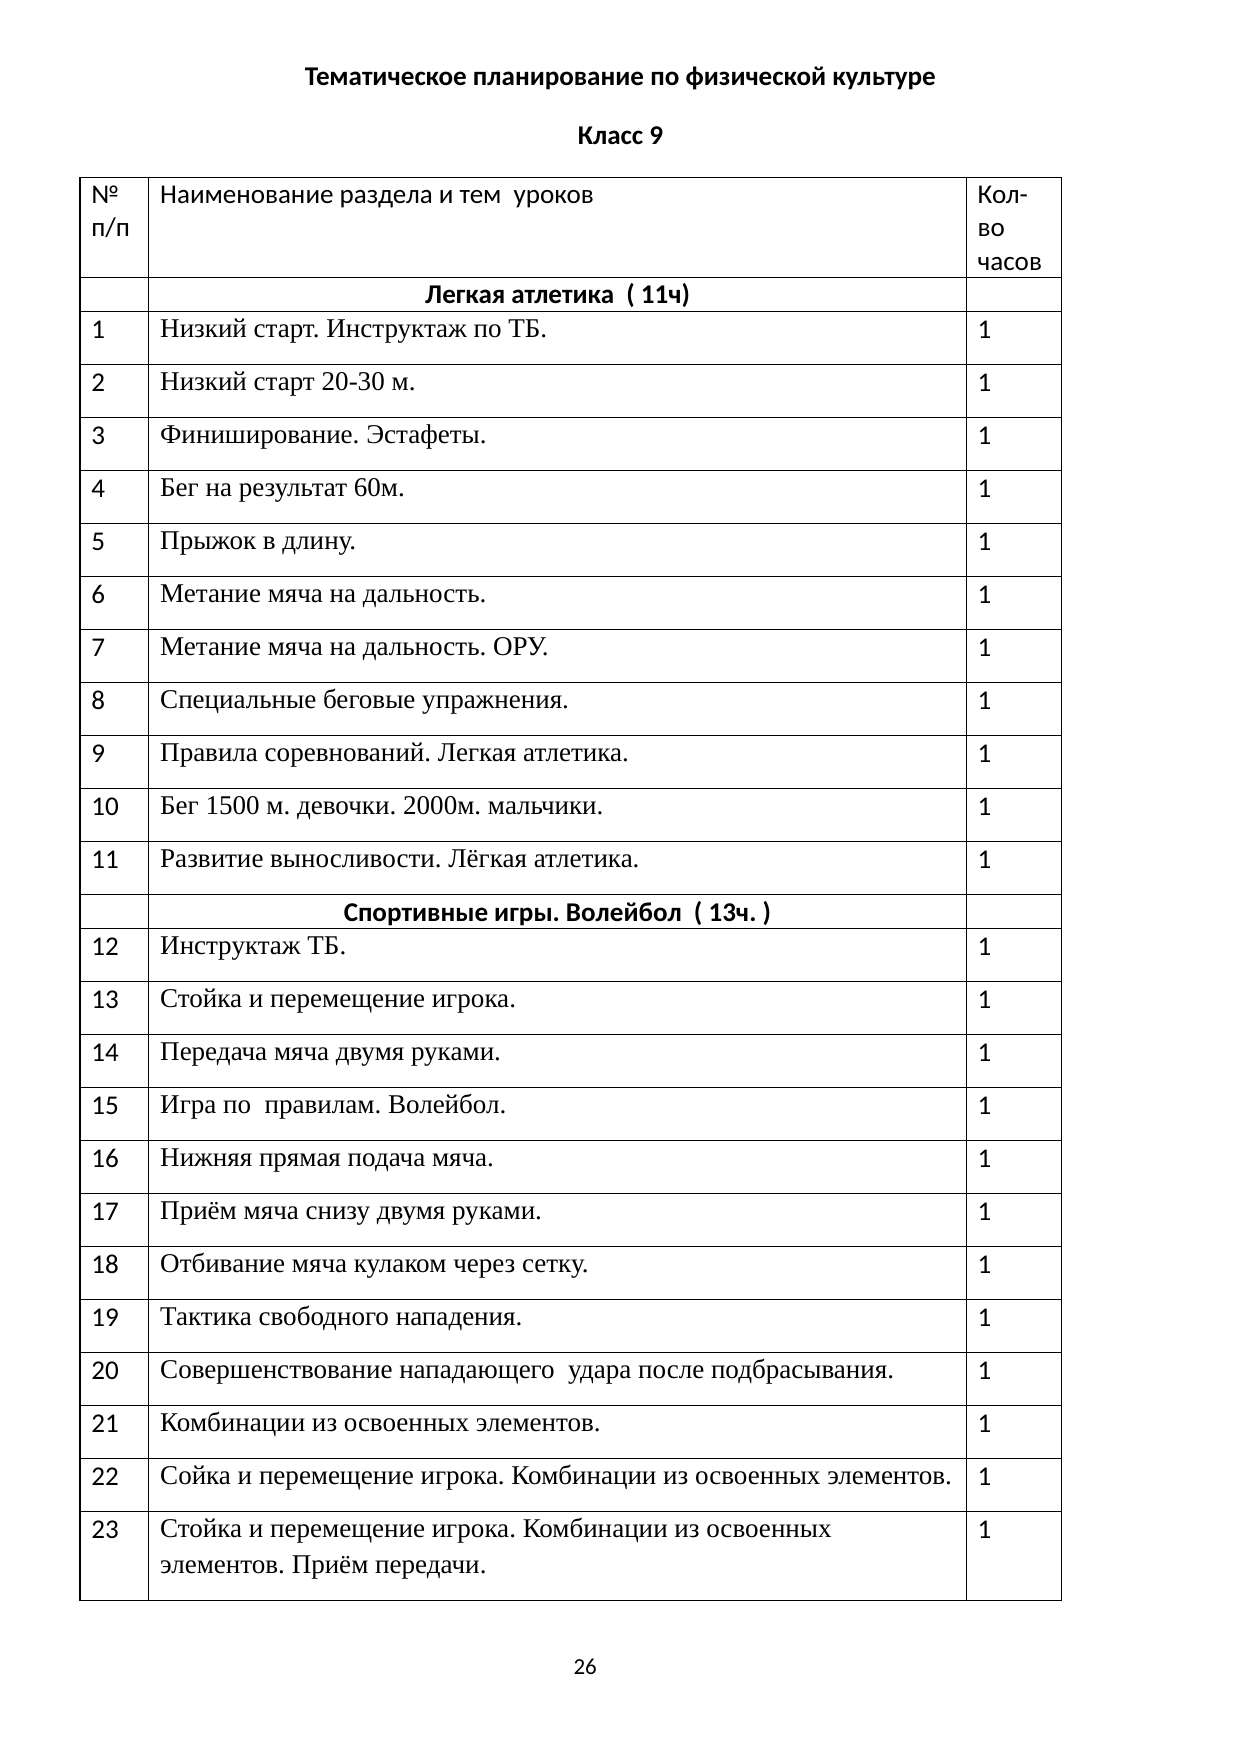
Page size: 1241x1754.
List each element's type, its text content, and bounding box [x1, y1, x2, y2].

table_cell 1 [967, 982, 1061, 1034]
table_cell [81, 278, 148, 311]
table_cell Низкий старт. Инструктаж по ТБ. [149, 312, 966, 364]
table_cell 1 [81, 312, 148, 364]
table_cell 19 [81, 1300, 148, 1352]
table_cell [967, 278, 1061, 311]
table_cell Спортивные игры. Волейбол ( 13ч. ) [149, 895, 966, 928]
text Тематическое планирование по физической культуре [74, 59, 1167, 92]
table_cell Низкий старт 20-30 м. [149, 365, 966, 417]
table_cell 11 [81, 842, 148, 894]
table_cell 2 [81, 365, 148, 417]
table_cell Инструктаж ТБ. [149, 929, 966, 981]
table_cell 20 [81, 1353, 148, 1405]
table_cell 13 [81, 982, 148, 1034]
table_cell 1 [967, 842, 1061, 894]
table_cell 1 [967, 577, 1061, 629]
table_cell Специальные беговые упражнения. [149, 683, 966, 735]
table_cell Комбинации из освоенных элементов. [149, 1406, 966, 1458]
table_cell 1 [967, 683, 1061, 735]
table_cell Правила соревнований. Легкая атлетика. [149, 736, 966, 788]
table_cell 1 [967, 630, 1061, 682]
text Класс 9 [74, 118, 1167, 151]
table_cell [967, 895, 1061, 928]
table_cell 6 [81, 577, 148, 629]
table_header Кол-во часов [967, 178, 1061, 277]
table_cell Приём мяча снизу двумя руками. [149, 1194, 966, 1246]
table_cell 1 [967, 1247, 1061, 1299]
table_cell Стойка и перемещение игрока. [149, 982, 966, 1034]
table_cell Метание мяча на дальность. [149, 577, 966, 629]
table_cell 22 [81, 1459, 148, 1511]
table_cell 16 [81, 1141, 148, 1193]
table_cell [81, 895, 148, 928]
table_cell 9 [81, 736, 148, 788]
table_cell 1 [967, 1406, 1061, 1458]
table_cell Тактика свободного нападения. [149, 1300, 966, 1352]
table_cell 12 [81, 929, 148, 981]
table_cell Бег на результат 60м. [149, 471, 966, 523]
table_cell 1 [967, 1353, 1061, 1405]
table_cell Прыжок в длину. [149, 524, 966, 576]
table_cell 1 [967, 312, 1061, 364]
table_header Наименование раздела и тем уроков [149, 178, 966, 277]
table_cell 21 [81, 1406, 148, 1458]
table_cell 1 [967, 929, 1061, 981]
table_cell 1 [967, 1512, 1061, 1600]
table_cell Нижняя прямая подача мяча. [149, 1141, 966, 1193]
table_cell 1 [967, 789, 1061, 841]
table_cell 18 [81, 1247, 148, 1299]
table_cell Развитие выносливости. Лёгкая атлетика. [149, 842, 966, 894]
table_cell Совершенствование нападающего удара после подбрасывания. [149, 1353, 966, 1405]
table_cell Передача мяча двумя руками. [149, 1035, 966, 1087]
table_cell Бег 1500 м. девочки. 2000м. мальчики. [149, 789, 966, 841]
table_cell 1 [967, 1088, 1061, 1140]
table_cell 7 [81, 630, 148, 682]
table_cell 1 [967, 1035, 1061, 1087]
table_cell Легкая атлетика ( 11ч) [149, 278, 966, 311]
table_cell 1 [967, 1300, 1061, 1352]
table_cell Сойка и перемещение игрока. Комбинации из освоенных элементов. [149, 1459, 966, 1511]
table_cell 14 [81, 1035, 148, 1087]
table_cell 1 [967, 1459, 1061, 1511]
table_cell 3 [81, 418, 148, 470]
table_cell 1 [967, 418, 1061, 470]
table_cell 10 [81, 789, 148, 841]
table_cell 17 [81, 1194, 148, 1246]
table_cell Отбивание мяча кулаком через сетку. [149, 1247, 966, 1299]
table_cell 15 [81, 1088, 148, 1140]
table_cell 5 [81, 524, 148, 576]
table_header № п/п [81, 178, 148, 277]
table_cell 23 [81, 1512, 148, 1600]
table_cell 1 [967, 524, 1061, 576]
table_cell 8 [81, 683, 148, 735]
table_cell Метание мяча на дальность. ОРУ. [149, 630, 966, 682]
table_cell Игра по правилам. Волейбол. [149, 1088, 966, 1140]
table_cell 1 [967, 1194, 1061, 1246]
table_cell 1 [967, 471, 1061, 523]
table_cell 1 [967, 736, 1061, 788]
table_cell 1 [967, 365, 1061, 417]
table_cell 1 [967, 1141, 1061, 1193]
table_cell 4 [81, 471, 148, 523]
table_cell Финиширование. Эстафеты. [149, 418, 966, 470]
table_cell Стойка и перемещение игрока. Комбинации из освоенных элементов. Приём передачи. [149, 1512, 966, 1600]
